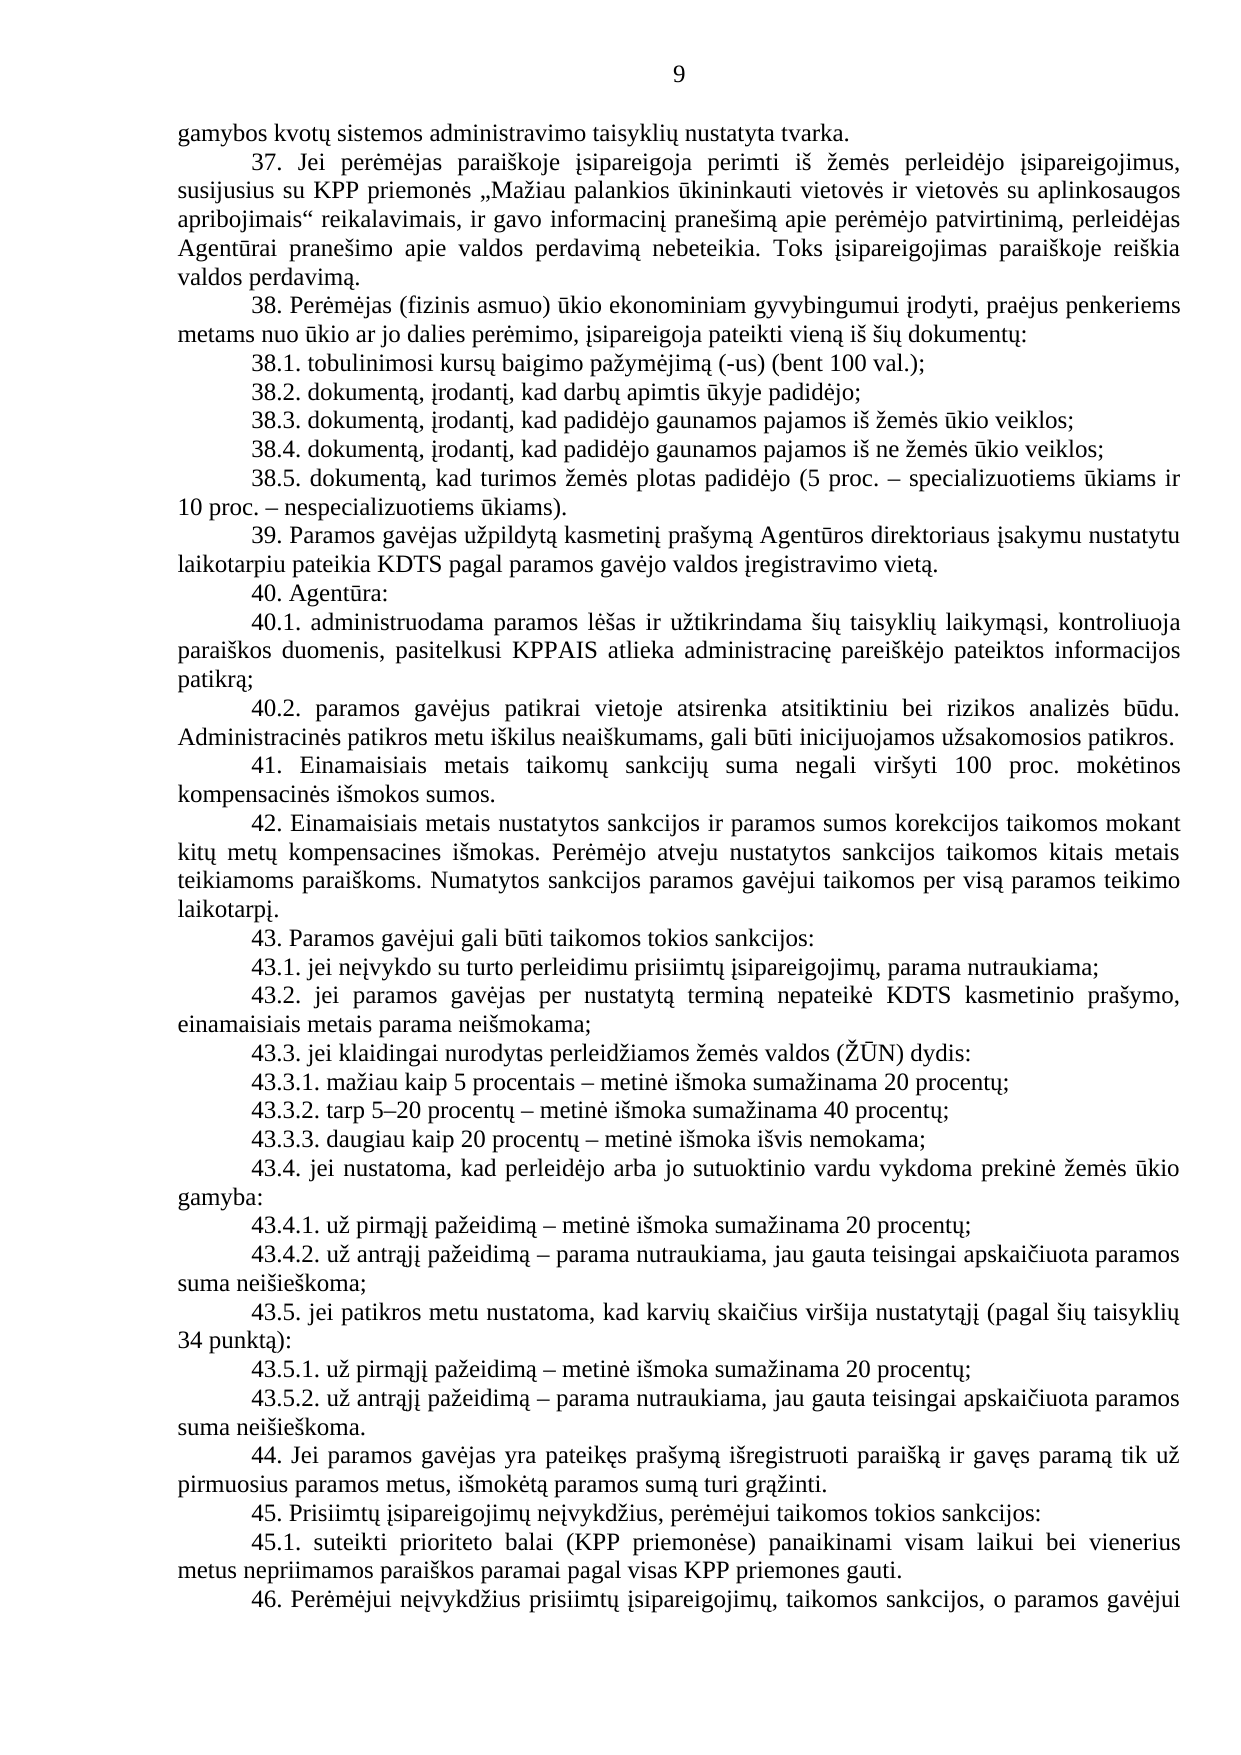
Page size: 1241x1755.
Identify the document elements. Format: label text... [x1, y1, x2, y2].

text 43.5. jei patikros metu nustatoma, kad karvių skaičius viršija nustatytąjį (pagal šių taisyklių 34 punktą): [177, 1297, 1181, 1354]
text 43.3.1. mažiau kaip 5 procentais – metinė išmoka sumažinama 20 procentų; [177, 1067, 1181, 1096]
text 43.4. jei nustatoma, kad perleidėjo arba jo sutuoktinio vardu vykdoma prekinė žemės ūkio gamyba: [177, 1153, 1181, 1211]
text 42. Einamaisiais metais nustatytos sankcijos ir paramos sumos korekcijos taikomos mokant kitų metų kompensacines išmokas. Perėmėjo atveju nustatytos sankcijos taikomos kitais metais teikiamoms paraiškoms. Numatytos sankcijos paramos gavėjui taikomos per visą paramos teikimo laikotarpį. [177, 808, 1181, 923]
text 43. Paramos gavėjui gali būti taikomos tokios sankcijos: [177, 923, 1181, 952]
text 43.3.2. tarp 5–20 procentų – metinė išmoka sumažinama 40 procentų; [177, 1096, 1181, 1124]
text 41. Einamaisiais metais taikomų sankcijų suma negali viršyti 100 proc. mokėtinos kompensacinės išmokos sumos. [177, 751, 1181, 808]
text 43.3.3. daugiau kaip 20 procentų – metinė išmoka išvis nemokama; [177, 1124, 1181, 1153]
text 44. Jei paramos gavėjas yra pateikęs prašymą išregistruoti paraišką ir gavęs paramą tik už pirmuosius paramos metus, išmokėtą paramos sumą turi grąžinti. [177, 1441, 1181, 1498]
text 40. Agentūra: [177, 578, 1181, 607]
text 40.1. administruodama paramos lėšas ir užtikrindama šių taisyklių laikymąsi, kontroliuoja paraiškos duomenis, pasitelkusi KPPAIS atlieka administracinę pareiškėjo pateiktos informacijos patikrą; [177, 607, 1181, 693]
text 43.4.2. už antrąjį pažeidimą – parama nutraukiama, jau gauta teisingai apskaičiuota paramos suma neišieškoma; [177, 1239, 1181, 1297]
text gamybos kvotų sistemos administravimo taisyklių nustatyta tvarka. [177, 118, 1181, 147]
text 39. Paramos gavėjas užpildytą kasmetinį prašymą Agentūros direktoriaus įsakymu nustatytu laikotarpiu pateikia KDTS pagal paramos gavėjo valdos įregistravimo vietą. [177, 521, 1181, 578]
text 38.1. tobulinimosi kursų baigimo pažymėjimą (-us) (bent 100 val.); [177, 348, 1181, 377]
text 45.1. suteikti prioriteto balai (KPP priemonėse) panaikinami visam laikui bei vienerius metus nepriimamos paraiškos paramai pagal visas KPP priemones gauti. [177, 1527, 1181, 1584]
text 37. Jei perėmėjas paraiškoje įsipareigoja perimti iš žemės perleidėjo įsipareigojimus, susijusius su KPP priemonės „Mažiau palankios ūkininkauti vietovės ir vietovės su aplinkosaugos apribojimais“ reikalavimais, ir gavo informacinį pranešimą apie perėmėjo patvirtinimą, perleidėjas Agentūrai pranešimo apie valdos perdavimą nebeteikia. Toks įsipareigojimas paraiškoje reiškia valdos perdavimą. [177, 147, 1181, 291]
text 43.5.2. už antrąjį pažeidimą – parama nutraukiama, jau gauta teisingai apskaičiuota paramos suma neišieškoma. [177, 1383, 1181, 1441]
text 40.2. paramos gavėjus patikrai vietoje atsirenka atsitiktiniu bei rizikos analizės būdu. Administracinės patikros metu iškilus neaiškumams, gali būti inicijuojamos užsakomosios patikros. [177, 693, 1181, 751]
text 43.3. jei klaidingai nurodytas perleidžiamos žemės valdos (ŽŪN) dydis: [177, 1038, 1181, 1067]
text 43.2. jei paramos gavėjas per nustatytą terminą nepateikė KDTS kasmetinio prašymo, einamaisiais metais parama neišmokama; [177, 981, 1181, 1038]
text 38.5. dokumentą, kad turimos žemės plotas padidėjo (5 proc. – specializuotiems ūkiams ir 10 proc. – nespecializuotiems ūkiams). [177, 463, 1181, 521]
text 43.5.1. už pirmąjį pažeidimą – metinė išmoka sumažinama 20 procentų; [177, 1354, 1181, 1383]
text 43.1. jei neįvykdo su turto perleidimu prisiimtų įsipareigojimų, parama nutraukiama; [177, 952, 1181, 981]
text 38. Perėmėjas (fizinis asmuo) ūkio ekonominiam gyvybingumui įrodyti, praėjus penkeriems metams nuo ūkio ar jo dalies perėmimo, įsipareigoja pateikti vieną iš šių dokumentų: [177, 291, 1181, 348]
text 38.2. dokumentą, įrodantį, kad darbų apimtis ūkyje padidėjo; [177, 377, 1181, 406]
text 46. Perėmėjui neįvykdžius prisiimtų įsipareigojimų, taikomos sankcijos, o paramos gavėjui [177, 1584, 1181, 1613]
text 45. Prisiimtų įsipareigojimų neįvykdžius, perėmėjui taikomos tokios sankcijos: [177, 1498, 1181, 1527]
text 38.4. dokumentą, įrodantį, kad padidėjo gaunamos pajamos iš ne žemės ūkio veiklos; [177, 434, 1181, 463]
text 38.3. dokumentą, įrodantį, kad padidėjo gaunamos pajamos iš žemės ūkio veiklos; [177, 406, 1181, 434]
text 43.4.1. už pirmąjį pažeidimą – metinė išmoka sumažinama 20 procentų; [177, 1211, 1181, 1239]
